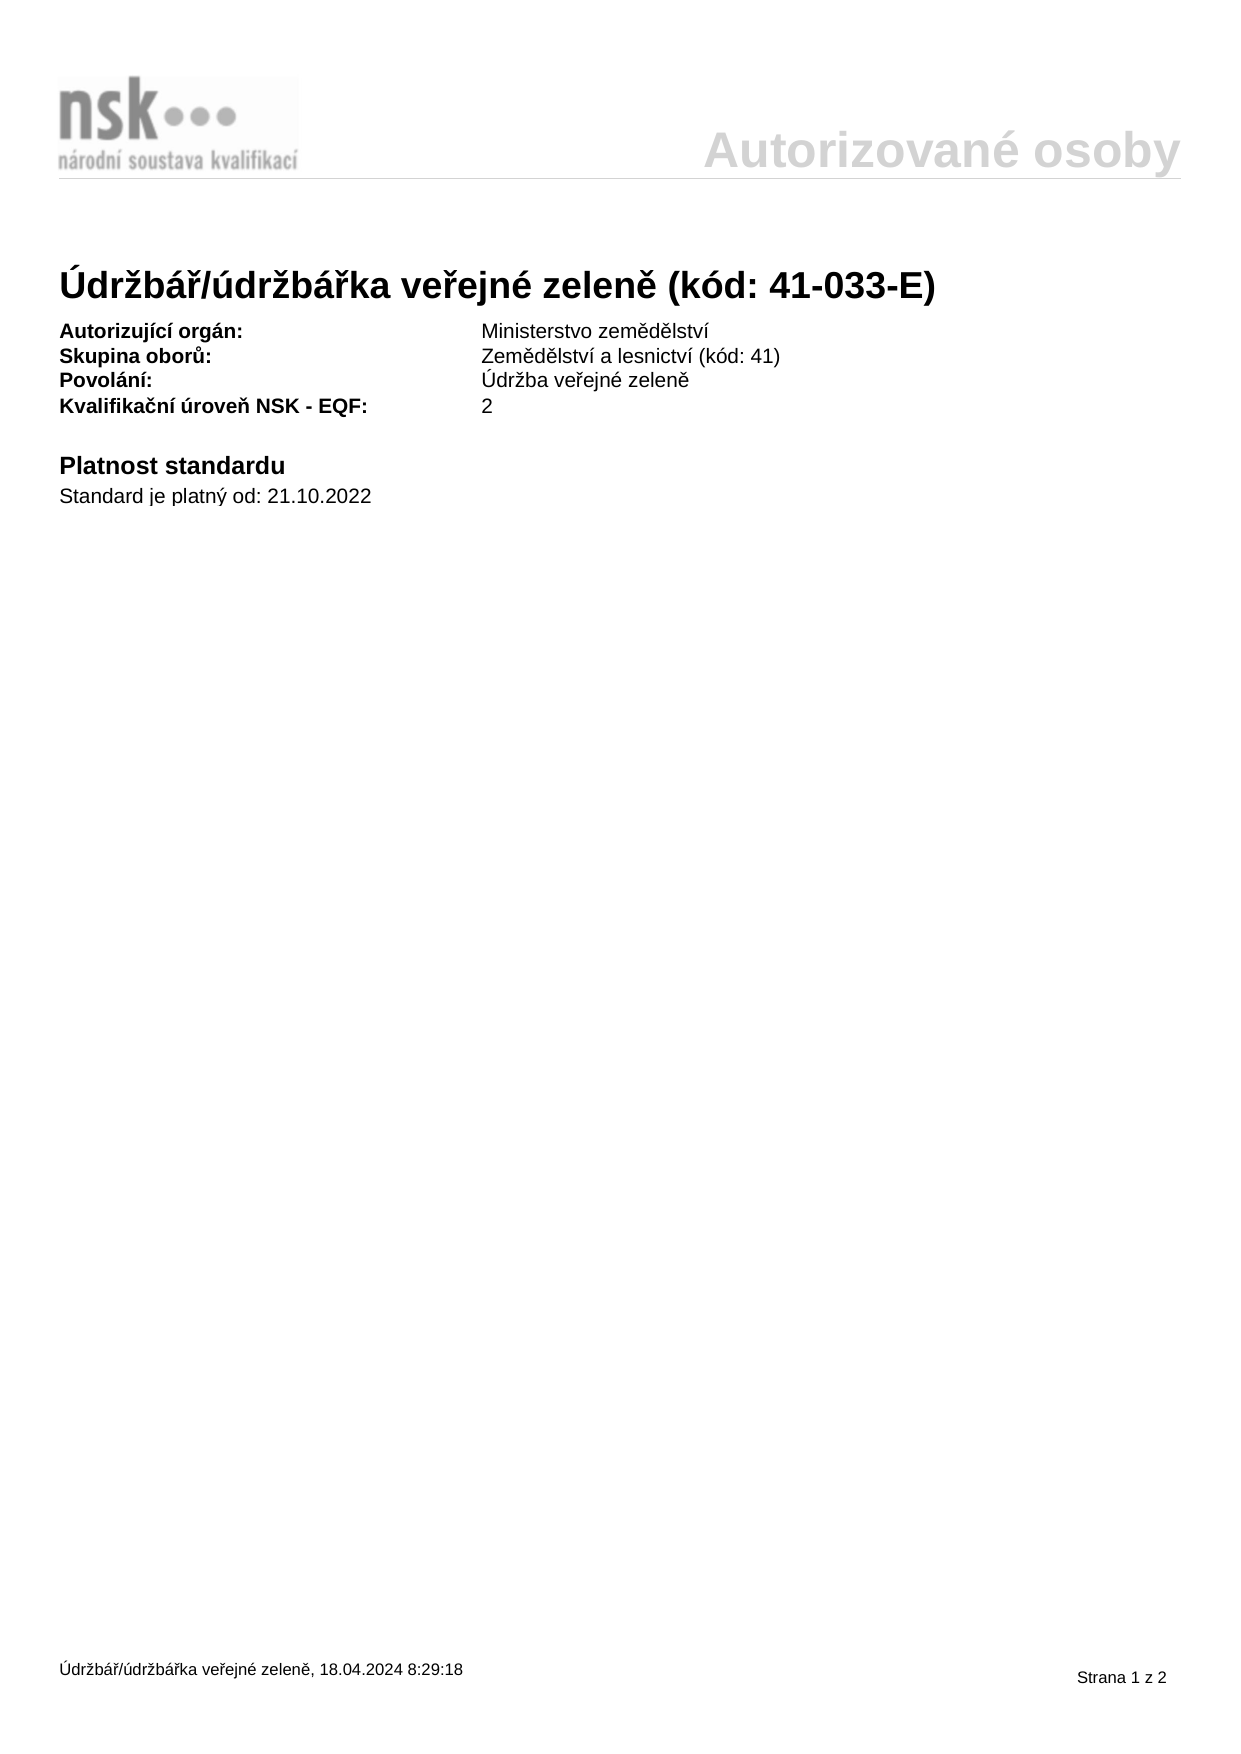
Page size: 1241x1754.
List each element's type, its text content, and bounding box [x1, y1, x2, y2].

table_cell [481, 806, 617, 1106]
picture [57, 59, 619, 172]
table_cell [626, 307, 860, 319]
table_cell [860, 506, 886, 806]
table_cell [59, 1384, 119, 1659]
table_cell [59, 1106, 119, 1383]
table_cell Standard je platný od: 21.10.2022 [59, 484, 1181, 506]
table_cell Ministerstvo zemědělství [481, 319, 1181, 344]
table_cell [59, 172, 119, 178]
table_cell [860, 418, 886, 447]
table_cell Povolání: [59, 368, 481, 392]
table_cell [1167, 506, 1181, 806]
table_cell Údržbář/údržbářka veřejné zeleně (kód: 41-033-E) [59, 224, 1181, 307]
table_cell [618, 506, 626, 806]
table_cell [618, 806, 626, 1106]
table_cell [886, 806, 1167, 1106]
table_cell [1167, 1106, 1181, 1383]
table_cell [886, 418, 1167, 447]
table_cell [860, 307, 886, 319]
table_cell [119, 506, 481, 806]
table_cell [1167, 418, 1181, 447]
table_cell [626, 806, 860, 1106]
table_cell [618, 172, 626, 178]
table_cell [481, 1384, 617, 1659]
table_cell [618, 1384, 626, 1659]
table_cell [626, 418, 860, 447]
table_cell [886, 1106, 1167, 1383]
table_cell Strana 1 z 2 [860, 1660, 1167, 1696]
table_cell [481, 506, 617, 806]
table_cell [860, 196, 886, 224]
table_cell Údržba veřejné zeleně [481, 368, 1181, 393]
table_cell [59, 196, 119, 224]
table_cell Údržbář/údržbářka veřejné zeleně, 18.04.2024 8:29:18 [59, 1660, 860, 1696]
table_cell [1167, 196, 1181, 224]
table_cell [481, 1106, 617, 1383]
table_cell [618, 307, 626, 319]
table_cell [119, 1384, 481, 1659]
table_cell [886, 196, 1167, 224]
table_cell Kvalifikační úroveň NSK - EQF: [59, 394, 481, 417]
table_cell [886, 506, 1167, 806]
table_cell [626, 196, 860, 224]
table_cell [1167, 1660, 1181, 1696]
table_cell 2 [481, 394, 1181, 417]
table_cell [1167, 1384, 1181, 1659]
table_cell [119, 307, 481, 319]
table_cell [1167, 806, 1181, 1106]
table_cell [119, 418, 481, 447]
table_cell [886, 307, 1167, 319]
table_cell [860, 1106, 886, 1383]
table_cell [59, 307, 119, 319]
table_cell [119, 196, 481, 224]
table_header Autorizované osoby [626, 59, 1181, 178]
table_cell [481, 172, 617, 178]
table_cell [481, 307, 617, 319]
table_cell [119, 1106, 481, 1383]
table_cell [618, 1106, 626, 1383]
table_cell Platnost standardu [59, 448, 1181, 483]
table_cell [481, 418, 617, 447]
table_cell Skupina oborů: [59, 344, 481, 368]
table_cell [59, 418, 119, 447]
table_cell [59, 806, 119, 1106]
table_cell [860, 1384, 886, 1659]
table_cell [59, 179, 1181, 196]
table_cell Zemědělství a lesnictví (kód: 41) [481, 344, 1181, 368]
table_cell [860, 806, 886, 1106]
table_cell [59, 506, 119, 806]
table_cell [626, 1384, 860, 1659]
table_cell [618, 418, 626, 447]
table_cell [481, 196, 617, 224]
table_cell [119, 806, 481, 1106]
table_cell [886, 1384, 1167, 1659]
table_header [619, 59, 626, 172]
table_cell [618, 196, 626, 224]
table_cell [626, 506, 860, 806]
table_cell Autorizující orgán: [59, 319, 481, 343]
table_cell [1167, 307, 1181, 319]
table_cell [626, 1106, 860, 1383]
table_cell [119, 172, 481, 178]
